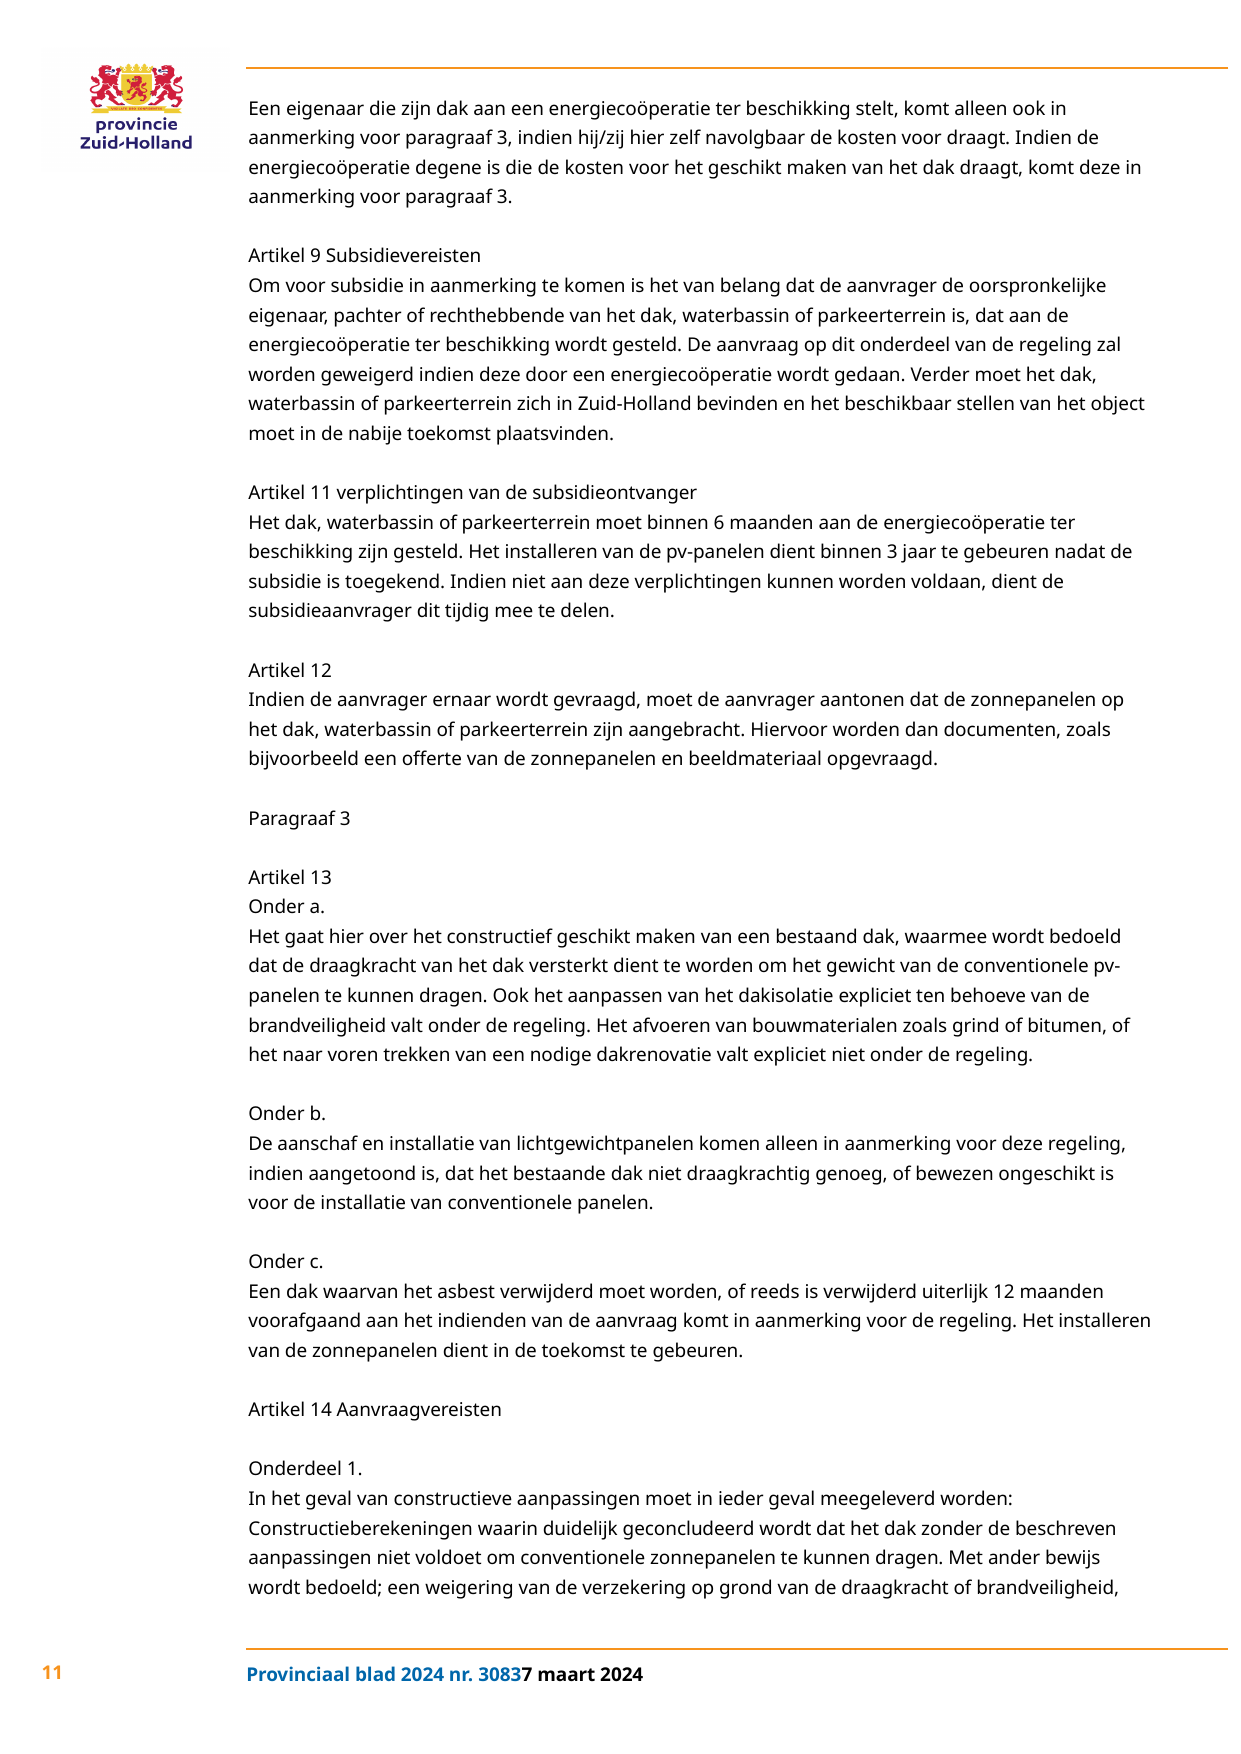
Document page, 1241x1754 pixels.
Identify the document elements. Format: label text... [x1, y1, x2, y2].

text Onderdeel 1. [248, 1456, 1152, 1481]
picture [41, 47, 231, 172]
text Onder b. [248, 1101, 1152, 1126]
text In het geval van constructieve aanpassingen moet in ieder geval meegeleverd worden: Constructieberekeningen waarin duidelijk geconcludeerd wordt dat het dak zonder de beschreven aanpassingen niet voldoet om conventionele zonnepanelen te kunnen dragen. Met ander bewijs wordt bedoeld; een weigering van de verzekering op grond van de draagkracht of brandveiligheid, [248, 1485, 1152, 1600]
text Het gaat hier over het constructief geschikt maken van een bestaand dak, waarmee wordt bedoeld dat de draagkracht van het dak versterkt dient te worden om het gewicht van de conventionele pv-panelen te kunnen dragen. Ook het aanpassen van het dakisolatie expliciet ten behoeve van de brandveiligheid valt onder de regeling. Het afvoeren van bouwmaterialen zoals grind of bitumen, of het naar voren trekken van een nodige dakrenovatie valt expliciet niet onder de regeling. [248, 923, 1152, 1067]
text Indien de aanvrager ernaar wordt gevraagd, moet de aanvrager aantonen dat de zonnepanelen op het dak, waterbassin of parkeerterrein zijn aangebracht. Hiervoor worden dan documenten, zoals bijvoorbeeld een offerte van de zonnepanelen en beeldmateriaal opgevraagd. [248, 686, 1152, 771]
text Artikel 13 [248, 864, 1152, 890]
text Om voor subsidie in aanmerking te komen is het van belang dat de aanvrager de oorspronkelijke eigenaar, pachter of rechthebbende van het dak, waterbassin of parkeerterrein is, dat aan de energiecoöperatie ter beschikking wordt gesteld. De aanvraag op dit onderdeel van de regeling zal worden geweigerd indien deze door een energiecoöperatie wordt gedaan. Verder moet het dak, waterbassin of parkeerterrein zich in Zuid-Holland bevinden en het beschikbaar stellen van het object moet in de nabije toekomst plaatsvinden. [248, 272, 1152, 446]
text Artikel 9 Subsidievereisten [248, 243, 1152, 268]
text Paragraaf 3 [248, 805, 1152, 831]
text De aanschaf en installatie van lichtgewichtpanelen komen alleen in aanmerking voor deze regeling, indien aangetoond is, dat het bestaande dak niet draagkrachtig genoeg, of bewezen ongeschikt is voor de installatie van conventionele panelen. [248, 1130, 1152, 1215]
text Artikel 12 [248, 657, 1152, 683]
text Het dak, waterbassin of parkeerterrein moet binnen 6 maanden aan de energiecoöperatie ter beschikking zijn gesteld. Het installeren van de pv-panelen dient binnen 3 jaar te gebeuren nadat de subsidie is toegekend. Indien niet aan deze verplichtingen kunnen worden voldaan, dient de subsidieaanvrager dit tijdig mee te delen. [248, 509, 1152, 623]
text Artikel 11 verplichtingen van de subsidieontvanger [248, 479, 1152, 505]
text Onder a. [248, 893, 1152, 919]
text Een dak waarvan het asbest verwijderd moet worden, of reeds is verwijderd uiterlijk 12 maanden voorafgaand aan het indienden van de aanvraag komt in aanmerking voor de regeling. Het installeren van de zonnepanelen dient in de toekomst te gebeuren. [248, 1278, 1152, 1363]
text Onder c. [248, 1248, 1152, 1274]
text Een eigenaar die zijn dak aan een energiecoöperatie ter beschikking stelt, komt alleen ook in aanmerking voor paragraaf 3, indien hij/zij hier zelf navolgbaar de kosten voor draagt. Indien de energiecoöperatie degene is die de kosten voor het geschikt maken van het dak draagt, komt deze in aanmerking voor paragraaf 3. [248, 95, 1152, 209]
text Artikel 14 Aanvraagvereisten [248, 1396, 1152, 1422]
